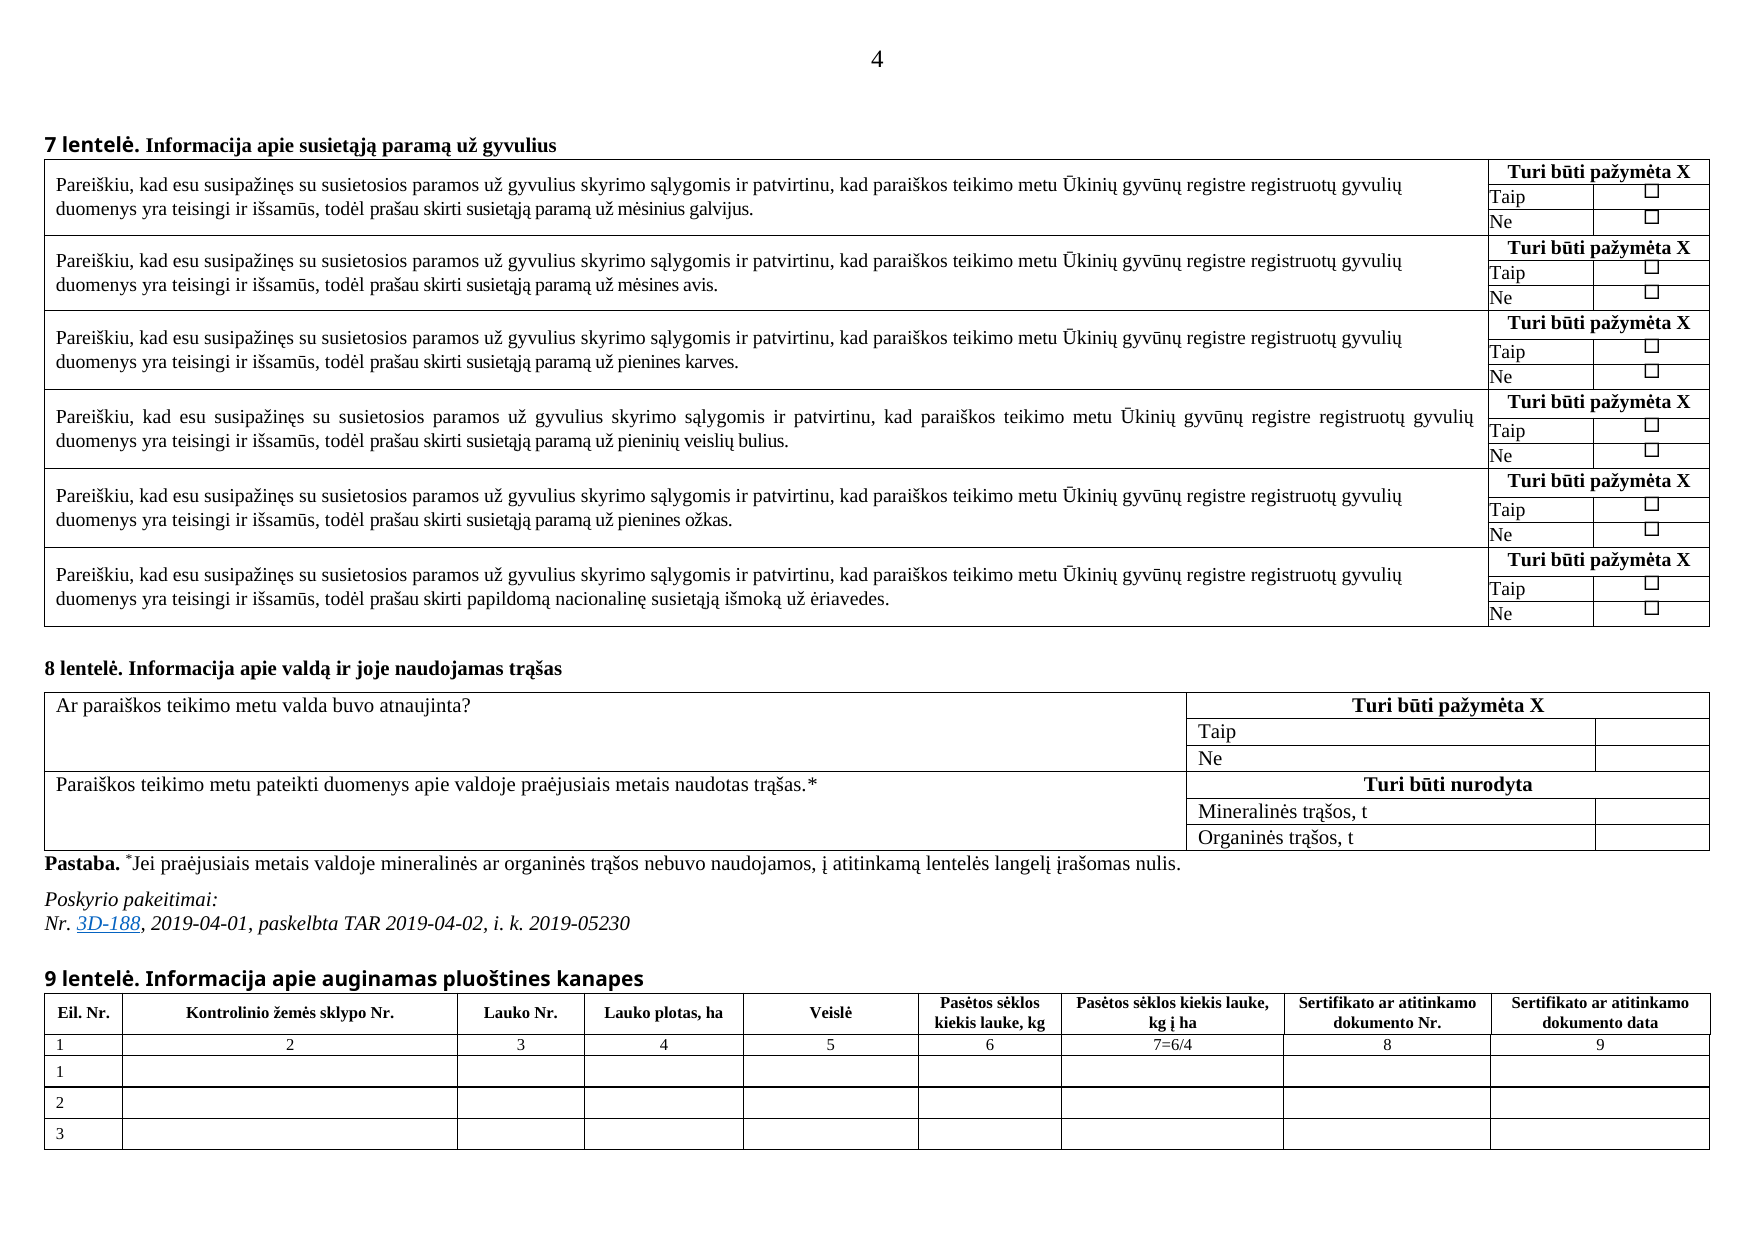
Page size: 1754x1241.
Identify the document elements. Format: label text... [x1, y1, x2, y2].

table_cell Taip [1489, 577, 1593, 601]
table_cell [585, 1056, 743, 1086]
table_cell [123, 1119, 457, 1149]
table_cell Ne [1489, 210, 1593, 234]
table_cell [1596, 825, 1709, 850]
table_cell Turi būti pažymėta X [1489, 311, 1709, 339]
table_cell 3 [45, 1119, 122, 1149]
table_cell [1284, 1119, 1490, 1149]
table_cell 4 [585, 1035, 743, 1055]
table_cell [919, 1056, 1061, 1086]
table_cell [123, 1088, 457, 1118]
table_header Sertifikato ar atitinkamo dokumento Nr. [1285, 994, 1491, 1034]
table_cell [744, 1088, 918, 1118]
text 7 lentelė. Informacija apie susietąją paramą už gyvulius [44, 131, 1710, 159]
table_cell Taip [1489, 419, 1593, 443]
table_cell [919, 1119, 1061, 1149]
table_cell [123, 1056, 457, 1086]
table_cell  [1594, 498, 1709, 522]
table_cell Paraiškos teikimo metu pateikti duomenys apie valdoje praėjusiais metais naudotas trąšas.* [45, 772, 1186, 850]
table_header Pasėtos sėklos kiekis lauke, kg [919, 994, 1061, 1034]
table_cell  [1594, 286, 1709, 310]
table_cell Taip [1489, 498, 1593, 522]
table_cell 1 [45, 1056, 122, 1086]
table_cell Taip [1489, 340, 1593, 364]
table_cell Turi būti pažymėta X [1489, 469, 1709, 497]
table_cell  [1596, 719, 1709, 745]
table_cell  [1596, 746, 1709, 771]
table_header Kontrolinio žemės sklypo Nr. [123, 994, 457, 1034]
text Poskyrio pakeitimai: [44, 887, 1710, 911]
table_cell  [1594, 340, 1709, 364]
text Nr. 3D-188, 2019-04-01, paskelbta TAR 2019-04-02, i. k. 2019-05230 [44, 911, 1710, 935]
table_cell  [1594, 444, 1709, 468]
table_header Eil. Nr. [45, 994, 122, 1034]
table_cell Pareiškiu, kad esu susipažinęs su susietosios paramos už gyvulius skyrimo sąlygomis ir patvirtinu, kad paraiškos teikimo metu Ūkinių gyvūnų registre registruotų gyvulių duomenys yra teisingi ir išsamūs, todėl prašau skirti susietąją paramą už mėsines avis. [45, 236, 1488, 310]
table_header Veislė [744, 994, 918, 1034]
table_cell Turi būti pažymėta X [1489, 548, 1709, 576]
table_header Sertifikato ar atitinkamo dokumento data [1492, 994, 1710, 1034]
table_cell [458, 1056, 584, 1086]
text 8 lentelė. Informacija apie valdą ir joje naudojamas trąšas [44, 656, 1710, 680]
table_cell [1491, 1088, 1709, 1118]
table_cell  [1594, 261, 1709, 285]
table_header Turi būti pažymėta X [1489, 160, 1709, 184]
table_cell 2 [123, 1035, 457, 1055]
table_cell [1596, 799, 1709, 824]
table_cell [1062, 1088, 1283, 1118]
table_cell Ne [1489, 286, 1593, 310]
table_cell [585, 1119, 743, 1149]
table_cell [919, 1088, 1061, 1118]
table_header Ar paraiškos teikimo metu valda buvo atnaujinta? [45, 693, 1186, 771]
table_cell Ne [1489, 523, 1593, 547]
table_cell 3 [458, 1035, 584, 1055]
table_header Turi būti pažymėta X [1187, 693, 1709, 718]
table_cell 7=6/4 [1062, 1035, 1283, 1055]
table_cell Ne [1489, 602, 1593, 626]
table_cell [1491, 1119, 1709, 1149]
table_cell Pareiškiu, kad esu susipažinęs su susietosios paramos už gyvulius skyrimo sąlygomis ir patvirtinu, kad paraiškos teikimo metu Ūkinių gyvūnų registre registruotų gyvulių duomenys yra teisingi ir išsamūs, todėl prašau skirti susietąją paramą už pienines ožkas. [45, 469, 1488, 547]
table_cell Taip [1489, 261, 1593, 285]
table_header Lauko Nr. [458, 994, 584, 1034]
table_cell Pareiškiu, kad esu susipažinęs su susietosios paramos už gyvulius skyrimo sąlygomis ir patvirtinu, kad paraiškos teikimo metu Ūkinių gyvūnų registre registruotų gyvulių duomenys yra teisingi ir išsamūs, todėl prašau skirti papildomą nacionalinę susietąją išmoką už ėriavedes. [45, 548, 1488, 626]
table_cell [1062, 1119, 1283, 1149]
table_cell Turi būti pažymėta X [1489, 390, 1709, 417]
table_cell  [1594, 210, 1709, 234]
table_header Lauko plotas, ha [585, 994, 743, 1034]
table_cell Organinės trąšos, t [1187, 825, 1595, 850]
table_cell [744, 1056, 918, 1086]
table_cell Ne [1489, 365, 1593, 389]
table_cell 6 [919, 1035, 1061, 1055]
table_cell  [1594, 523, 1709, 547]
table_cell  [1594, 185, 1709, 209]
text Pastaba. *Jei praėjusiais metais valdoje mineralinės ar organinės trąšos nebuvo naudojamos, į atitinkamą lentelės langelį įrašomas nulis. [44, 851, 1710, 875]
table_cell 9 [1491, 1035, 1709, 1055]
table_header Pasėtos sėklos kiekis lauke, kg į ha [1062, 994, 1284, 1034]
table_cell [1284, 1088, 1490, 1118]
table_cell [458, 1088, 584, 1118]
table_cell 8 [1284, 1035, 1490, 1055]
table_cell [1491, 1056, 1709, 1086]
table_cell Turi būti pažymėta X [1489, 236, 1709, 260]
table_cell Turi būti nurodyta [1187, 772, 1709, 798]
table_cell  [1594, 419, 1709, 443]
table_cell  [1594, 577, 1709, 601]
table_cell 2 [45, 1088, 122, 1118]
table_cell [1284, 1056, 1490, 1086]
table_cell Pareiškiu, kad esu susipažinęs su susietosios paramos už gyvulius skyrimo sąlygomis ir patvirtinu, kad paraiškos teikimo metu Ūkinių gyvūnų registre registruotų gyvulių duomenys yra teisingi ir išsamūs, todėl prašau skirti susietąją paramą už pieninių veislių bulius. [45, 390, 1488, 468]
table_cell [458, 1119, 584, 1149]
table_cell Taip [1489, 185, 1593, 209]
text 9 lentelė. Informacija apie auginamas pluoštines kanapes [44, 964, 1710, 993]
table_cell Mineralinės trąšos, t [1187, 799, 1595, 824]
table_cell [744, 1119, 918, 1149]
table_cell 5 [744, 1035, 918, 1055]
table_cell Ne [1187, 746, 1595, 771]
table_cell 1 [45, 1035, 122, 1055]
table_cell  [1594, 602, 1709, 626]
table_cell Ne [1489, 444, 1593, 468]
table_cell [1062, 1056, 1283, 1086]
table_cell [585, 1088, 743, 1118]
table_cell  [1594, 365, 1709, 389]
table_cell Taip [1187, 719, 1595, 745]
table_header Pareiškiu, kad esu susipažinęs su susietosios paramos už gyvulius skyrimo sąlygomis ir patvirtinu, kad paraiškos teikimo metu Ūkinių gyvūnų registre registruotų gyvulių duomenys yra teisingi ir išsamūs, todėl prašau skirti susietąją paramą už mėsinius galvijus. [45, 160, 1488, 234]
table_cell Pareiškiu, kad esu susipažinęs su susietosios paramos už gyvulius skyrimo sąlygomis ir patvirtinu, kad paraiškos teikimo metu Ūkinių gyvūnų registre registruotų gyvulių duomenys yra teisingi ir išsamūs, todėl prašau skirti susietąją paramą už pienines karves. [45, 311, 1488, 389]
